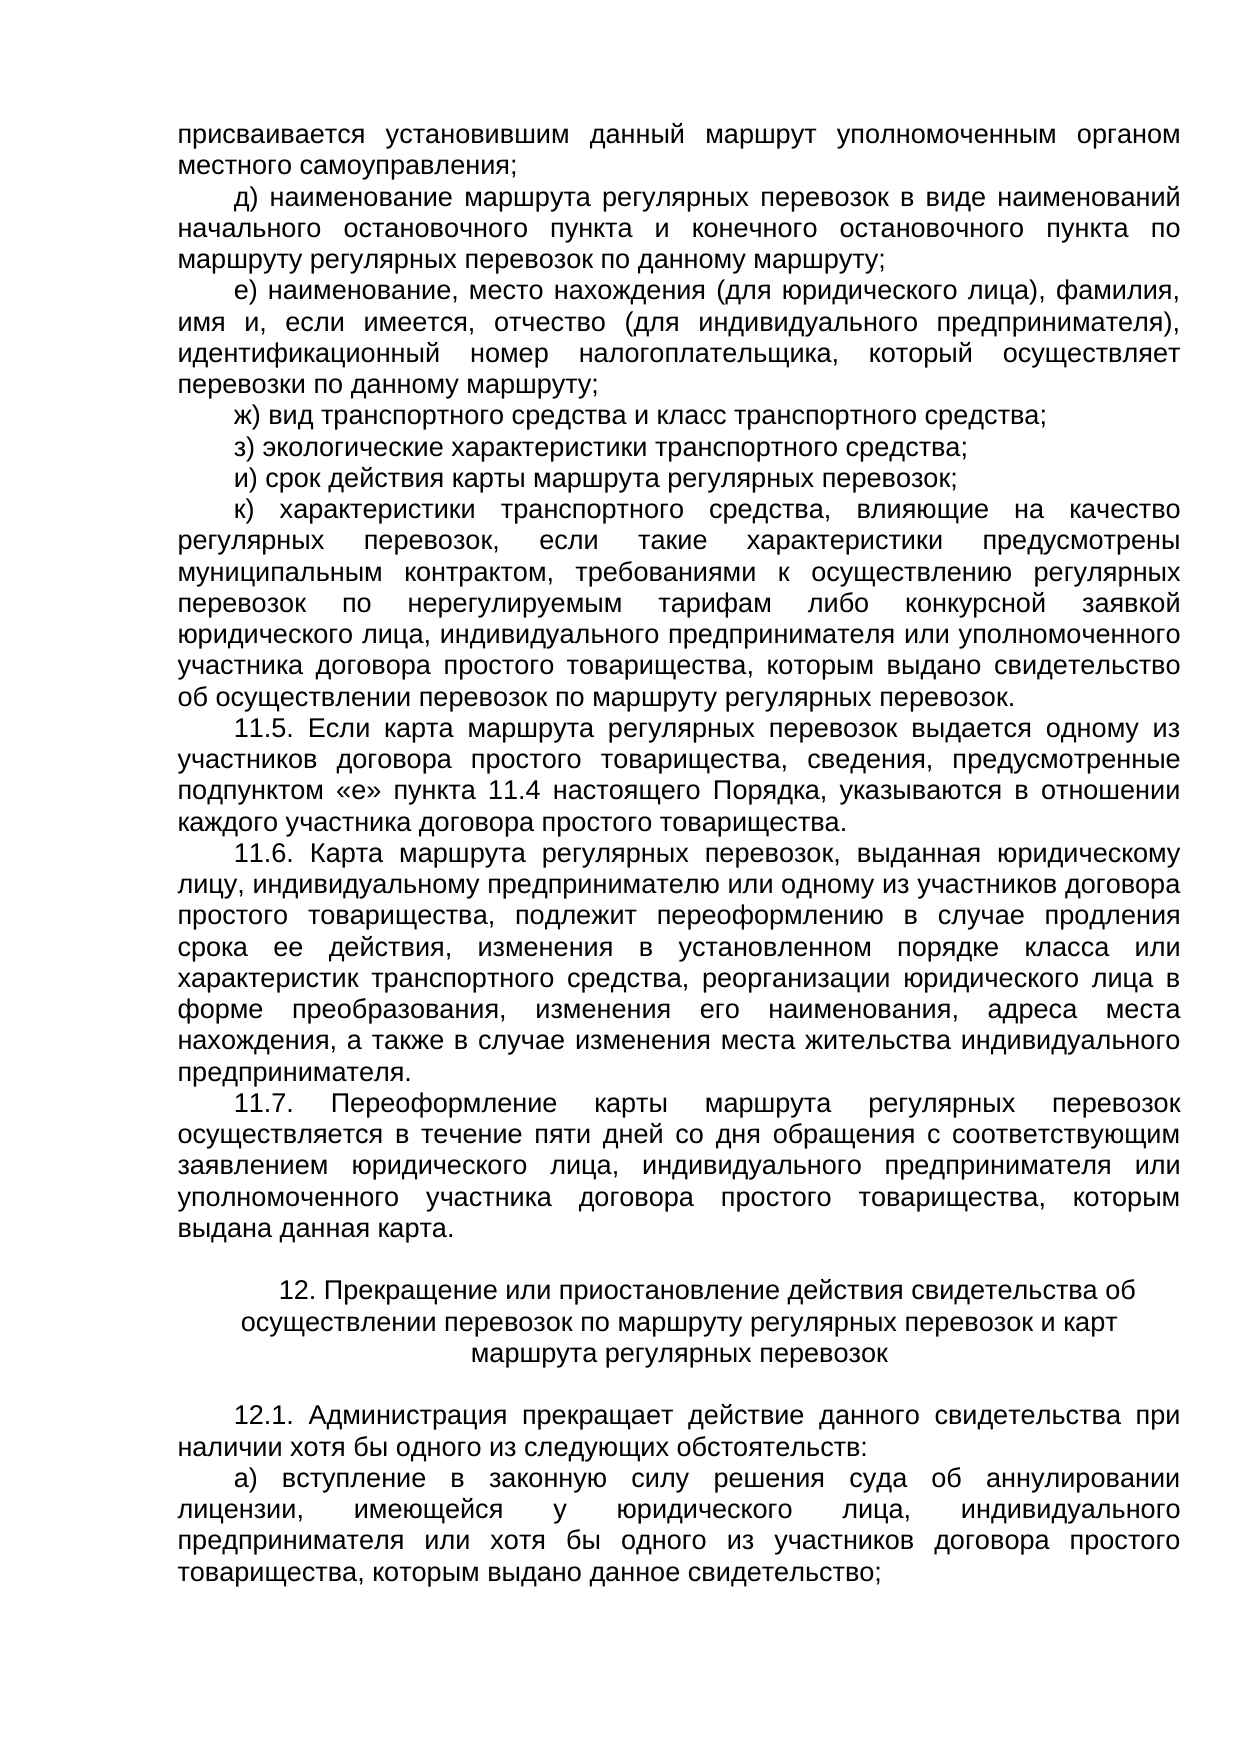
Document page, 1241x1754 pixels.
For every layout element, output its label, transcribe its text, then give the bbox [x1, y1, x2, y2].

text д) наименование маршрута регулярных перевозок в виде наименований начального остановочного пункта и конечного остановочного пункта по маршруту регулярных перевозок по данному маршруту; [177, 181, 1181, 274]
text а) вступление в законную силу решения суда об аннулировании лицензии, имеющейся у юридического лица, индивидуального предпринимателя или хотя бы одного из участников договора простого товарищества, которым выдано данное свидетельство; [177, 1462, 1181, 1587]
text е) наименование, место нахождения (для юридического лица), фамилия, имя и, если имеется, отчество (для индивидуального предпринимателя), идентификационный номер налогоплательщика, который осуществляет перевозки по данному маршруту; [177, 274, 1181, 399]
text 12. Прекращение или приостановление действия свидетельства об осуществлении перевозок по маршруту регулярных перевозок и карт маршрута регулярных перевозок [177, 1274, 1181, 1368]
text 11.6. Карта маршрута регулярных перевозок, выданная юридическому лицу, индивидуальному предпринимателю или одному из участников договора простого товарищества, подлежит переоформлению в случае продления срока ее действия, изменения в установленном порядке класса или характеристик транспортного средства, реорганизации юридического лица в форме преобразования, изменения его наименования, адреса места нахождения, а также в случае изменения места жительства индивидуального предпринимателя. [177, 837, 1181, 1087]
text и) срок действия карты маршрута регулярных перевозок; [177, 462, 1181, 493]
text 11.5. Если карта маршрута регулярных перевозок выдается одному из участников договора простого товарищества, сведения, предусмотренные подпунктом «е» пункта 11.4 настоящего Порядка, указываются в отношении каждого участника договора простого товарищества. [177, 712, 1181, 837]
text к) характеристики транспортного средства, влияющие на качество регулярных перевозок, если такие характеристики предусмотрены муниципальным контрактом, требованиями к осуществлению регулярных перевозок по нерегулируемым тарифам либо конкурсной заявкой юридического лица, индивидуального предпринимателя или уполномоченного участника договора простого товарищества, которым выдано свидетельство об осуществлении перевозок по маршруту регулярных перевозок. [177, 493, 1181, 712]
text присваивается установившим данный маршрут уполномоченным органом местного самоуправления; [177, 118, 1181, 181]
text 12.1. Администрация прекращает действие данного свидетельства при наличии хотя бы одного из следующих обстоятельств: [177, 1399, 1181, 1462]
text 11.7. Переоформление карты маршрута регулярных перевозок осуществляется в течение пяти дней со дня обращения с соответствующим заявлением юридического лица, индивидуального предпринимателя или уполномоченного участника договора простого товарищества, которым выдана данная карта. [177, 1087, 1181, 1243]
text ж) вид транспортного средства и класс транспортного средства; [177, 399, 1181, 431]
text з) экологические характеристики транспортного средства; [177, 431, 1181, 462]
